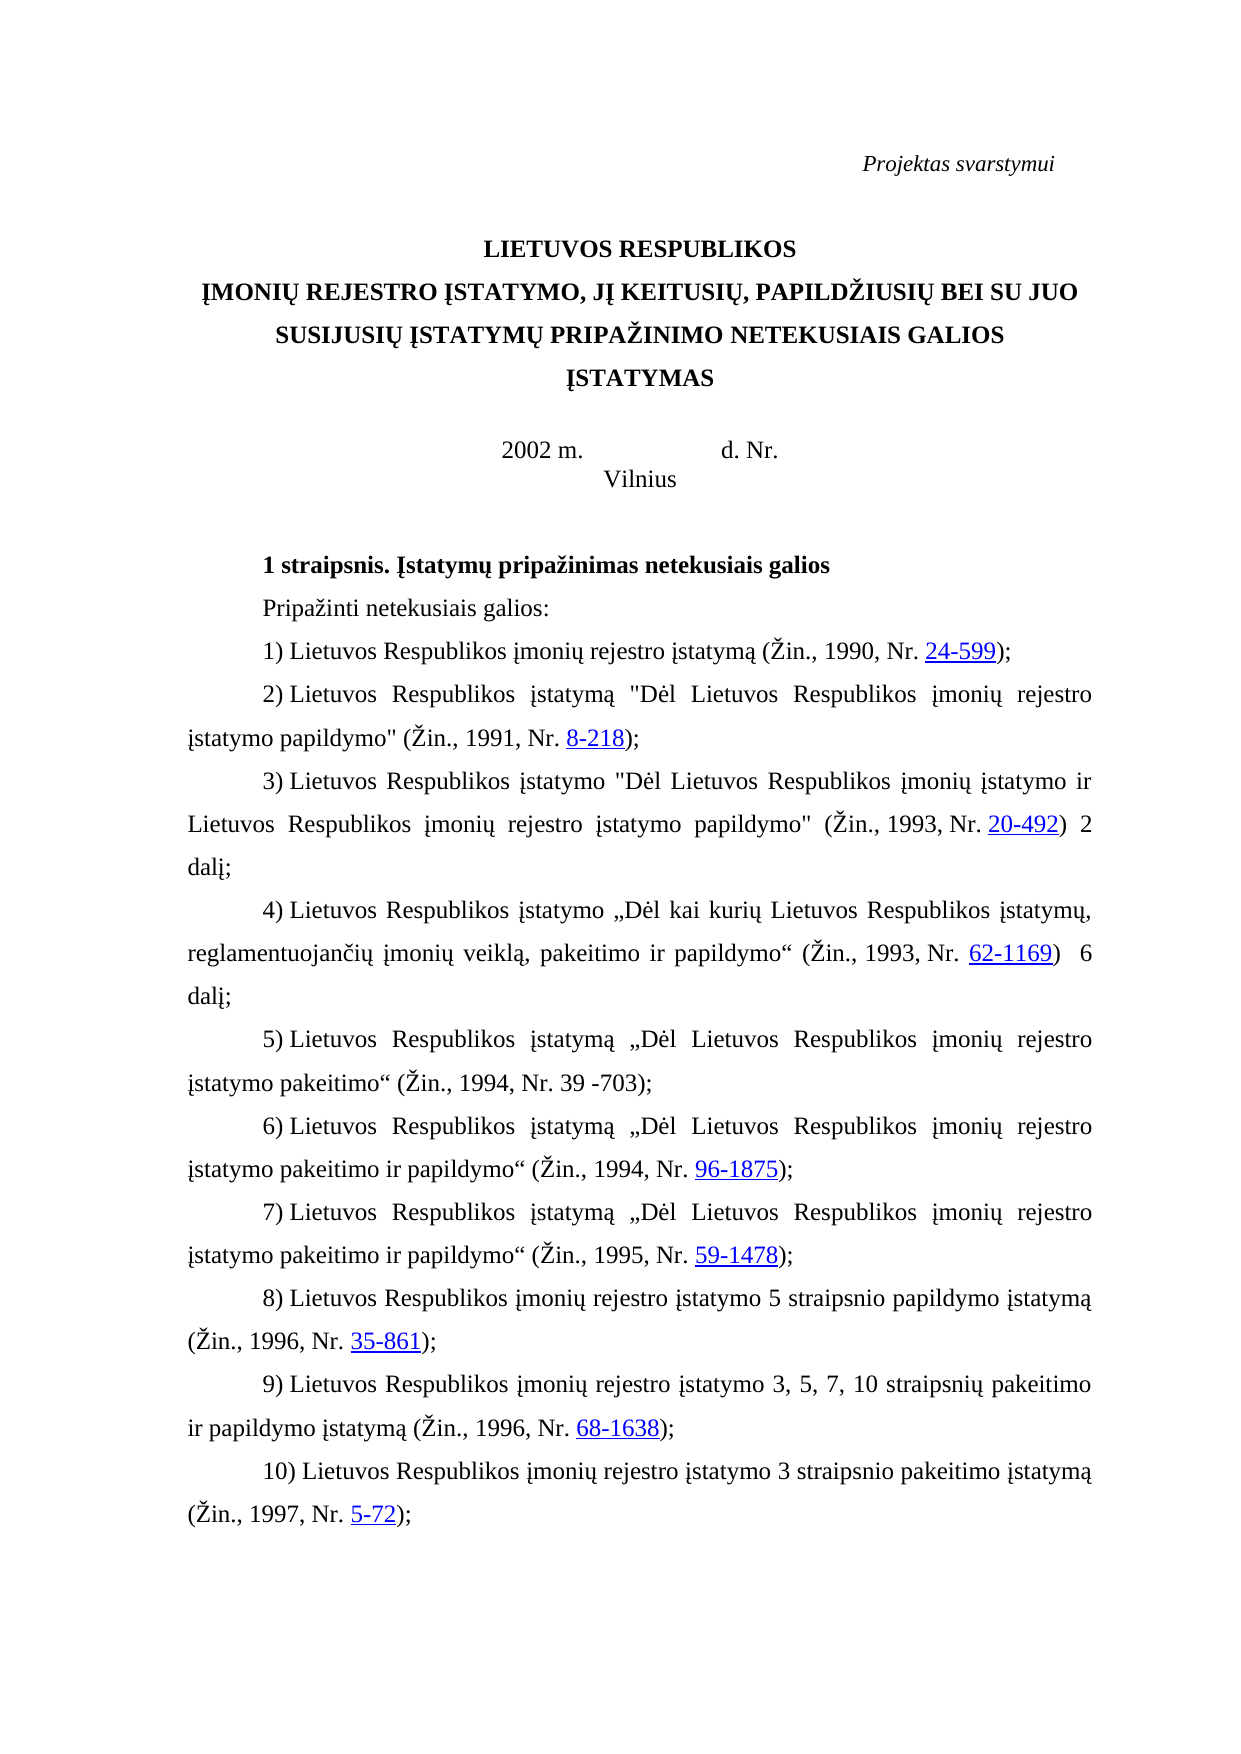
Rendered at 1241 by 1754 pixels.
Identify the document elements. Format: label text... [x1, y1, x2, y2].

text 2) Lietuvos Respublikos įstatymą "Dėl Lietuvos Respublikos įmonių rejestro įstatymo papildymo" (Žin., 1991, Nr. 8-218); [187, 679, 1092, 751]
text Projektas svarstymui [862, 150, 1092, 176]
text 1) Lietuvos Respublikos įmonių rejestro įstatymą (Žin., 1990, Nr. 24-599); [187, 636, 1092, 665]
text 4) Lietuvos Respublikos įstatymo „Dėl kai kurių Lietuvos Respublikos įstatymų, reglamentuojančių įmonių veiklą, pakeitimo ir papildymo“ (Žin., 1993, Nr. 62-1169) 6 dalį; [187, 895, 1092, 1010]
text ĮSTATYMAS [187, 363, 1092, 392]
text 10) Lietuvos Respublikos įmonių rejestro įstatymo 3 straipsnio pakeitimo įstatymą (Žin., 1997, Nr. 5-72); [187, 1456, 1092, 1528]
text 8) Lietuvos Respublikos įmonių rejestro įstatymo 5 straipsnio papildymo įstatymą (Žin., 1996, Nr. 35-861); [187, 1283, 1092, 1355]
text Vilnius [187, 464, 1092, 493]
text 6) Lietuvos Respublikos įstatymą „Dėl Lietuvos Respublikos įmonių rejestro įstatymo pakeitimo ir papildymo“ (Žin., 1994, Nr. 96-1875); [187, 1111, 1092, 1183]
text LIETUVOS RESPUBLIKOS [187, 234, 1092, 263]
text 2002 m. d. Nr. [187, 435, 1092, 464]
text Pripažinti netekusiais galios: [187, 593, 1092, 622]
text 9) Lietuvos Respublikos įmonių rejestro įstatymo 3, 5, 7, 10 straipsnių pakeitimo ir papildymo įstatymą (Žin., 1996, Nr. 68-1638); [187, 1369, 1092, 1441]
text 1 straipsnis. Įstatymų pripažinimas netekusiais galios [187, 550, 1092, 579]
text 7) Lietuvos Respublikos įstatymą „Dėl Lietuvos Respublikos įmonių rejestro įstatymo pakeitimo ir papildymo“ (Žin., 1995, Nr. 59-1478); [187, 1197, 1092, 1269]
text ĮMONIŲ REJESTRO Įstatymo, JĮ KEITUSIŲ, PAPILDŽIUSIŲ BEI SU JUO SUSIJUSIŲ ĮSTATYMŲ PRIPAŽINIMO NETEKUSIAIS GALIOS [187, 277, 1092, 349]
text 5) Lietuvos Respublikos įstatymą „Dėl Lietuvos Respublikos įmonių rejestro įstatymo pakeitimo“ (Žin., 1994, Nr. 39 -703); [187, 1024, 1092, 1096]
text 3) Lietuvos Respublikos įstatymo "Dėl Lietuvos Respublikos įmonių įstatymo ir Lietuvos Respublikos įmonių rejestro įstatymo papildymo" (Žin., 1993, Nr. 20-492) 2 dalį; [187, 766, 1092, 881]
